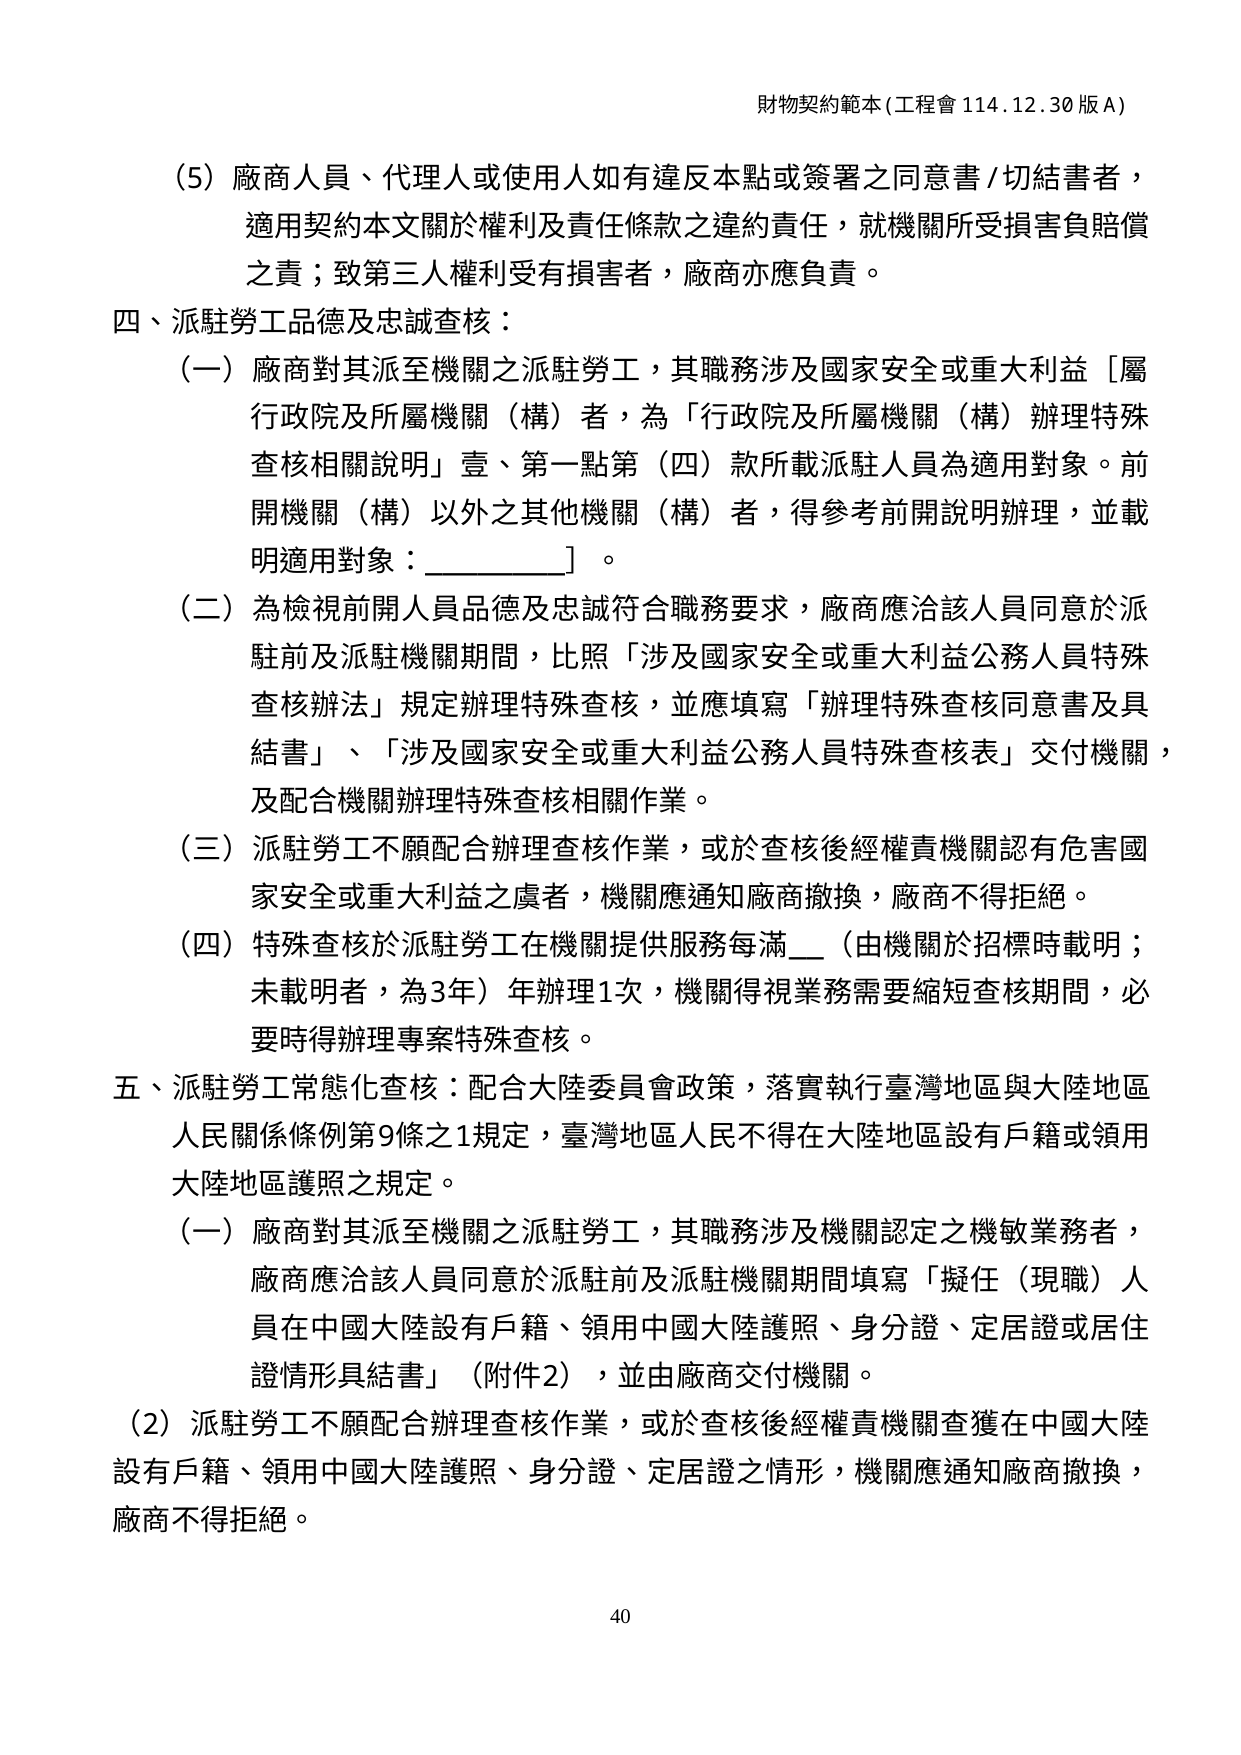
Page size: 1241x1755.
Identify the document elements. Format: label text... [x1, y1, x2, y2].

text 四、派駐勞工品德及忠誠查核： [112, 294, 1151, 342]
list 廠商人員、代理人或使用人如有違反本點或簽署之同意書/切結書者，適用契約本文關於權利及責任條款之違約責任，就機關所受損害負賠償之責；致第三人權利受有損害者，廠商亦應負責。 [157, 150, 1151, 294]
text （一）廠商對其派至機關之派駐勞工，其職務涉及國家安全或重大利益［屬行政院及所屬機關（構）者，為「行政院及所屬機關（構）辦理特殊查核相關說明」壹、第一點第（四）款所載派駐人員為適用對象。前開機關（構）以外之其他機關（構）者，得參考前開說明辦理，並載明適用對象：________］。 [162, 342, 1151, 581]
text （三）派駐勞工不願配合辦理查核作業，或於查核後經權責機關認有危害國家安全或重大利益之虞者，機關應通知廠商撤換，廠商不得拒絕。 [162, 821, 1151, 917]
list 派駐勞工不願配合辦理查核作業，或於查核後經權責機關查獲在中國大陸設有戶籍、領用中國大陸護照、身分證、定居證之情形，機關應通知廠商撤換，廠商不得拒絕。 [112, 1396, 1151, 1539]
text 五、派駐勞工常態化查核：配合大陸委員會政策，落實執行臺灣地區與大陸地區人民關係條例第9條之1規定，臺灣地區人民不得在大陸地區設有戶籍或領用大陸地區護照之規定。 [112, 1060, 1151, 1204]
text （二）為檢視前開人員品德及忠誠符合職務要求，廠商應洽該人員同意於派駐前及派駐機關期間，比照「涉及國家安全或重大利益公務人員特殊查核辦法」規定辦理特殊查核，並應填寫「辦理特殊查核同意書及具結書」、「涉及國家安全或重大利益公務人員特殊查核表」交付機關，及配合機關辦理特殊查核相關作業。 [162, 581, 1151, 821]
text （一）廠商對其派至機關之派駐勞工，其職務涉及機關認定之機敏業務者，廠商應洽該人員同意於派駐前及派駐機關期間填寫「擬任（現職）人員在中國大陸設有戶籍、領用中國大陸護照、身分證、定居證或居住證情形具結書」（附件2），並由廠商交付機關。 [162, 1204, 1151, 1396]
text （四）特殊查核於派駐勞工在機關提供服務每滿__（由機關於招標時載明；未載明者，為3年）年辦理1次，機關得視業務需要縮短查核期間，必要時得辦理專案特殊查核。 [162, 917, 1151, 1060]
